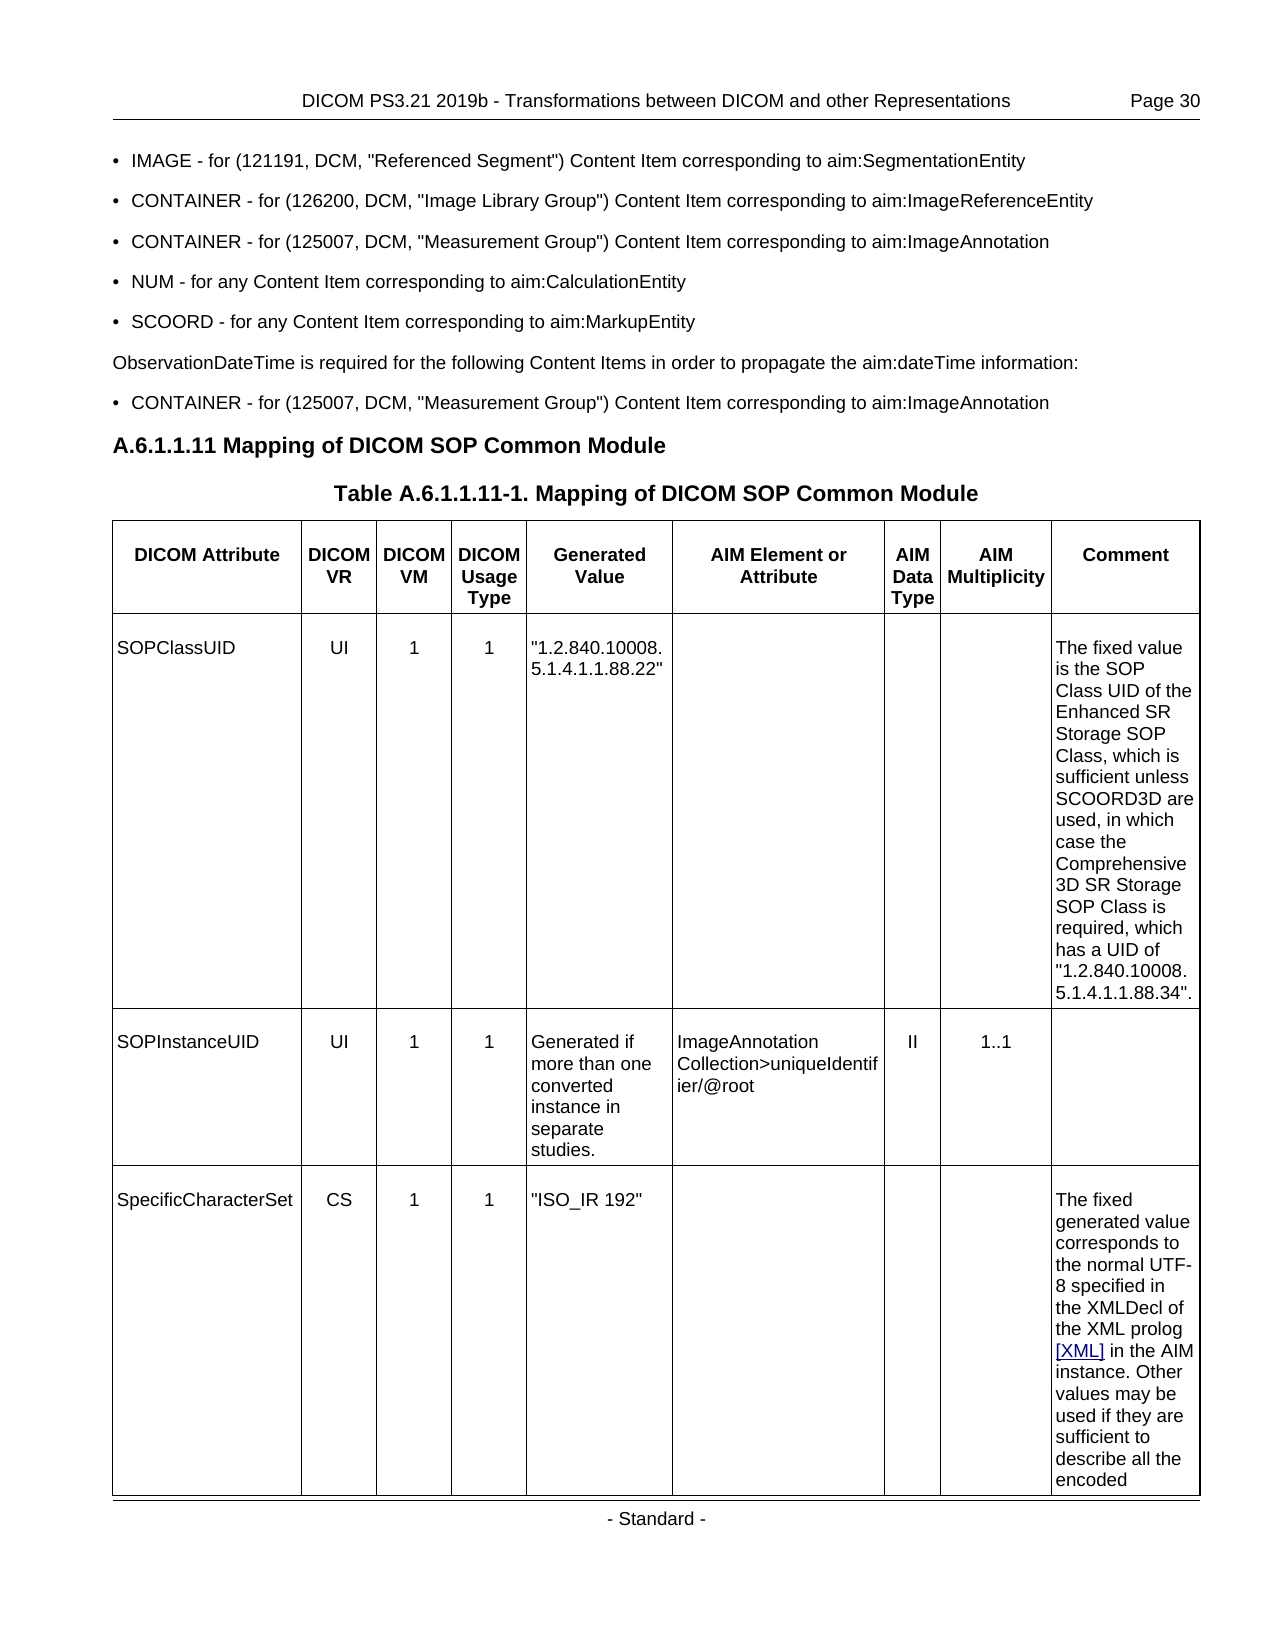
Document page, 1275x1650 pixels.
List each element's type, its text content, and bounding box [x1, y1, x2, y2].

table_cell "1.2.840.10008.​5.​1.​4.​1.​1.​88.​22" [527, 614, 672, 1007]
table_cell SOPInstanceUID [113, 1009, 301, 1165]
text • CONTAINER - for (125007, DCM, "Measurement Group") Content Item corresponding to aim:Image​Annotation [112, 231, 1200, 252]
table_header Comment [1052, 521, 1199, 613]
table_cell [673, 614, 884, 1007]
text Table A.6.1.1.11-1. Mapping of DICOM SOP Common Module [112, 481, 1200, 506]
table_cell [885, 1166, 940, 1495]
table_cell [673, 1166, 884, 1495]
text • NUM - for any Content Item corresponding to aim:Calculation​Entity [112, 271, 1200, 292]
table_cell The fixed value is the SOP Class UID of the Enhanced SR Storage SOP Class, which is sufficient unless SCOORD3D are used, in which case the Comprehensive 3D SR Storage SOP Class is required, which has a UID of "1.2.840.10008.​5.​1.​4.​1.​1.​88.​34". [1052, 614, 1199, 1007]
table_header DICOM Usage Type [452, 521, 526, 613]
table_header Generated Value [527, 521, 672, 613]
table_cell SpecificCharacterSet [113, 1166, 301, 1495]
table_cell II [885, 1009, 940, 1165]
table_cell 1 [377, 614, 451, 1007]
table_cell CS [302, 1166, 376, 1495]
text • CONTAINER - for (125007, DCM, "Measurement Group") Content Item corresponding to aim:Image​Annotation [112, 392, 1200, 413]
table_cell 1 [452, 1009, 526, 1165]
table_header DICOM VR [302, 521, 376, 613]
table_cell [941, 1166, 1051, 1495]
table_cell UI [302, 1009, 376, 1165]
table_cell The fixed generated value corresponds to the normal UTF-8 specified in the XMLDecl of the XML prolog [XML] in the AIM instance. Other values may be used if they are sufficient to describe all the encoded [1052, 1166, 1199, 1495]
table_cell 1 [377, 1009, 451, 1165]
table_cell 1 [377, 1166, 451, 1495]
table_header DICOM VM [377, 521, 451, 613]
table_header AIM Data Type [885, 521, 940, 613]
table_cell 1..1 [941, 1009, 1051, 1165]
table_cell "ISO_IR 192" [527, 1166, 672, 1495]
table_cell [1052, 1009, 1199, 1165]
table_cell [885, 614, 940, 1007]
table_cell SOPClassUID [113, 614, 301, 1007]
table_cell 1 [452, 614, 526, 1007]
text • SCOORD - for any Content Item corresponding to aim:MarkupEntity [112, 311, 1200, 333]
text • CONTAINER - for (126200, DCM, "Image Library Group") Content Item corresponding to aim:Image​Reference​Entity [112, 190, 1200, 212]
table_header AIM Multiplicity [941, 521, 1051, 613]
table_cell 1 [452, 1166, 526, 1495]
table_header AIM Element or Attribute [673, 521, 884, 613]
table_header DICOM Attribute [113, 521, 301, 613]
text Observation​DateTime is required for the following Content Items in order to propagate the aim:dateTime information: [112, 352, 1200, 373]
table_cell Generated if more than one converted instance in separate studies. [527, 1009, 672, 1165]
table_cell Image​Annotation​​Collection>uniqueIdentifier/​@root [673, 1009, 884, 1165]
table_cell UI [302, 614, 376, 1007]
table_cell [941, 614, 1051, 1007]
text • IMAGE - for (121191, DCM, "Referenced Segment") Content Item corresponding to aim:Segmentation​Entity [112, 150, 1200, 172]
text A.6.1.1.11 Mapping of DICOM SOP Common Module [112, 432, 1200, 458]
